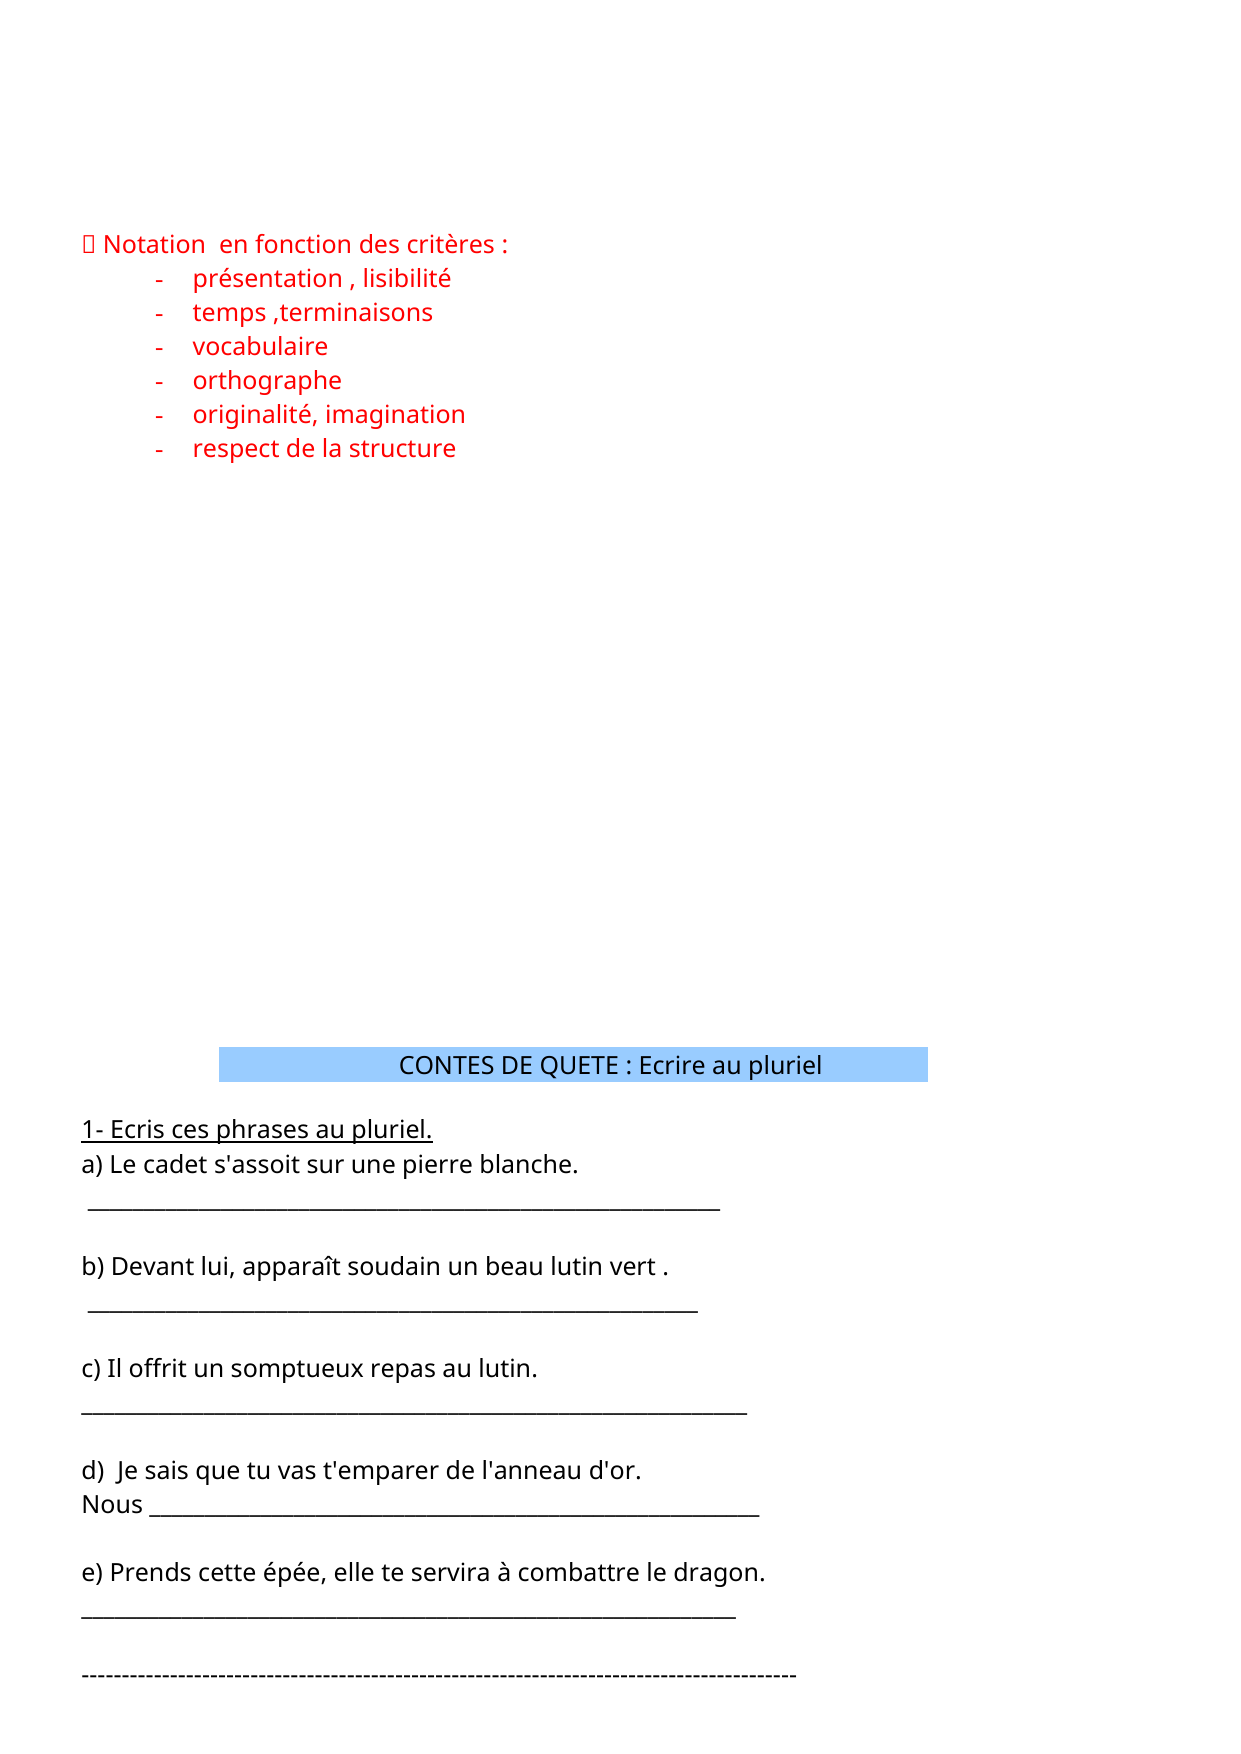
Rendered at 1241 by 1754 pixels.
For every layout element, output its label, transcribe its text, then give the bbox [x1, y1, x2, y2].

text 1- Ecris ces phrases au pluriel. [81, 1112, 1189, 1146]
text CONTES DE QUETE : Ecrire au pluriel [293, 1047, 928, 1082]
list présentation , lisibilité [155, 261, 1189, 295]
text  Notation en fonction des critères : [81, 227, 1189, 261]
text _______________________________________________________ [81, 1282, 1189, 1317]
text ___________________________________________________________ [81, 1589, 1189, 1623]
list vocabulaire [155, 329, 1189, 363]
list originalité, imagination [155, 397, 1189, 431]
text ----------------------------------------------------------------------------------------- [81, 1657, 1189, 1691]
list respect de la structure [155, 431, 1189, 465]
text Nous _______________________________________________________ [81, 1487, 1189, 1521]
list orthographe [155, 363, 1189, 397]
text _________________________________________________________ [81, 1180, 1189, 1214]
text ____________________________________________________________ [81, 1385, 1189, 1419]
text e) Prends cette épée, elle te servira à combattre le dragon. [81, 1555, 1189, 1589]
list temps ,terminaisons [155, 295, 1189, 329]
text a) Le cadet s'assoit sur une pierre blanche. [81, 1146, 1189, 1180]
list d) Je sais que tu vas t'emparer de l'anneau d'or. [81, 1453, 1189, 1487]
list c) Il offrit un somptueux repas au lutin. [81, 1351, 1189, 1385]
text b) Devant lui, apparaît soudain un beau lutin vert . [81, 1248, 1189, 1282]
